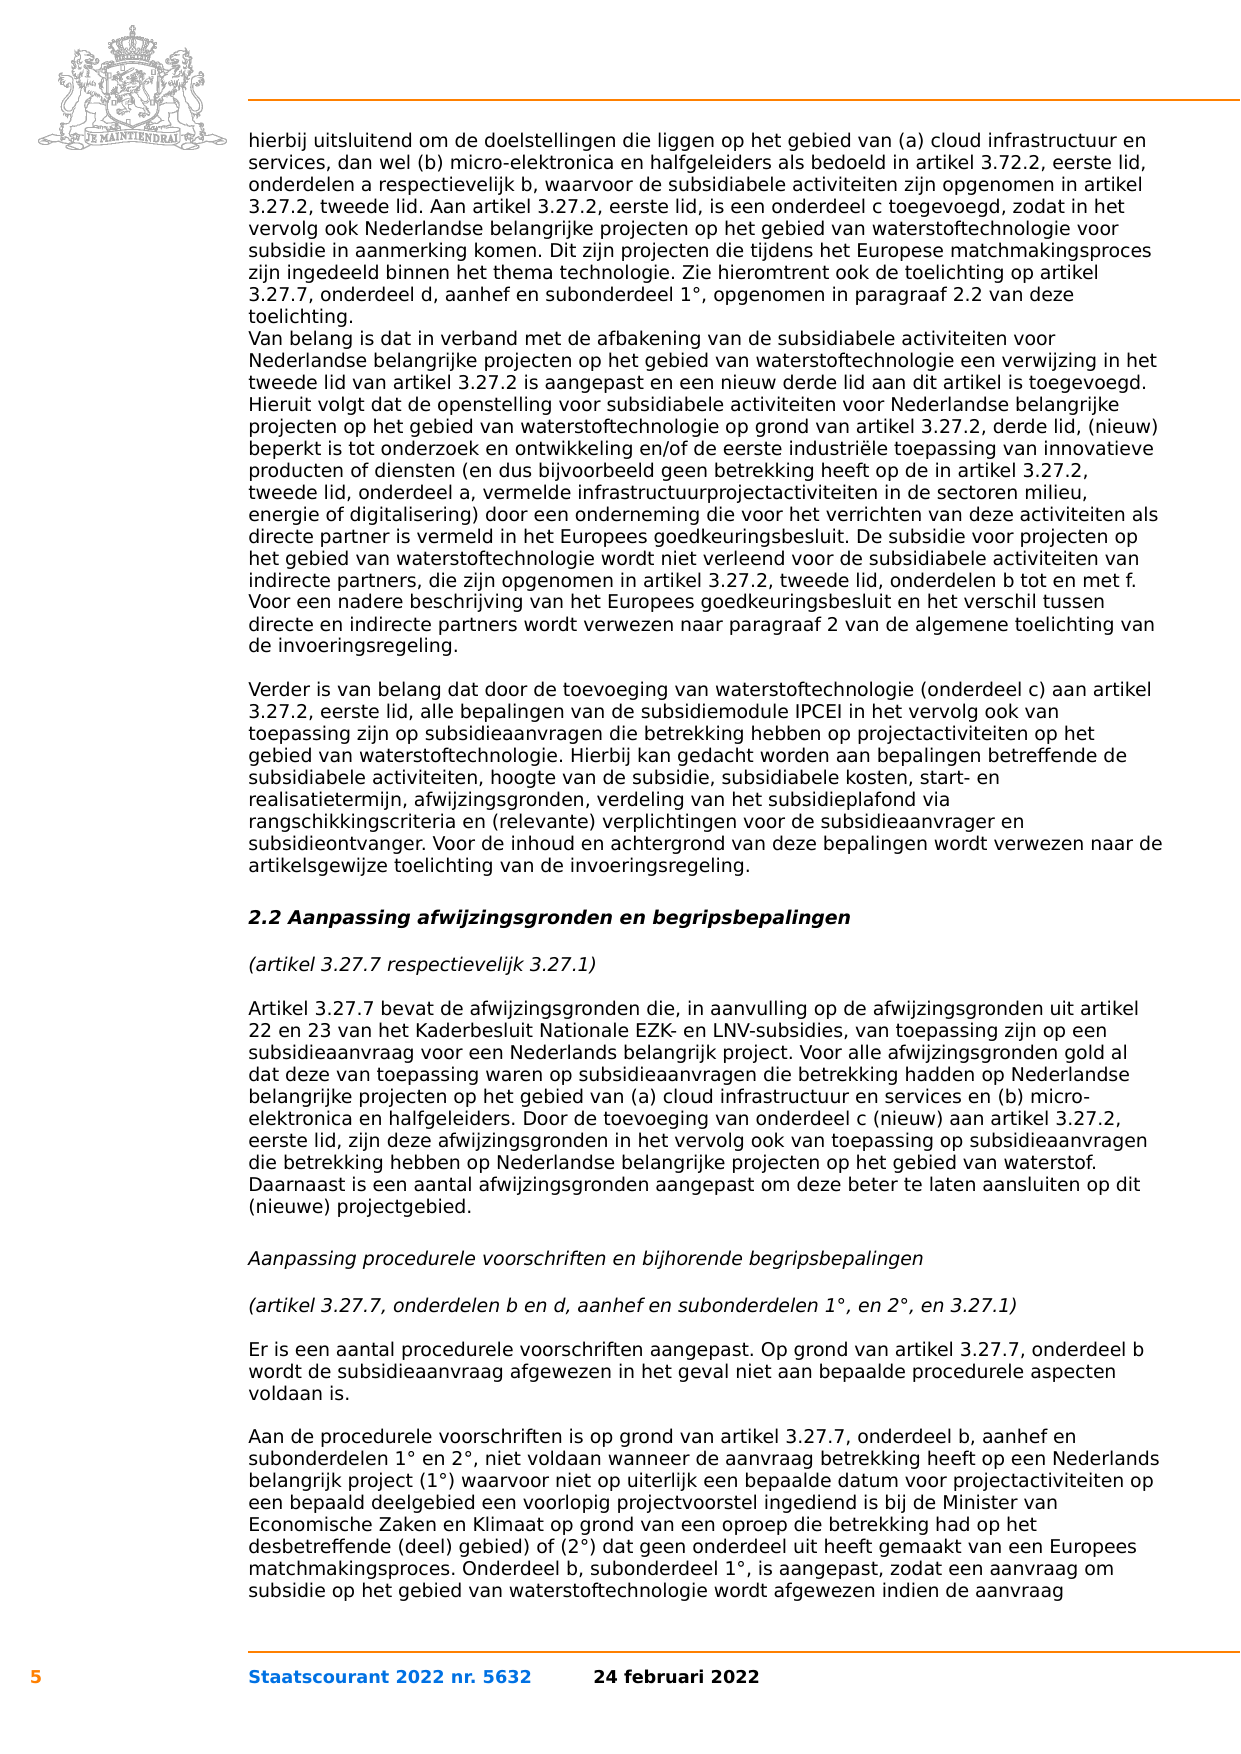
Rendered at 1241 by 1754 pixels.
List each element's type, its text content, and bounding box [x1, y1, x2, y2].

text Verder is van belang dat door de toevoeging van waterstoftechnologie (onderdeel c) aan artikel 3.27.2, eerste lid, alle bepalingen van de subsidiemodule IPCEI in het vervolg ook van toepassing zijn op subsidieaanvragen die betrekking hebben op projectactiviteiten op het gebied van waterstoftechnologie. Hierbij kan gedacht worden aan bepalingen betreffende de subsidiabele activiteiten, hoogte van de subsidie, subsidiabele kosten, start- en realisatietermijn, afwijzingsgronden, verdeling van het subsidieplafond via rangschikkingscriteria en (relevante) verplichtingen voor de subsidieaanvrager en subsidieontvanger. Voor de inhoud en achtergrond van deze bepalingen wordt verwezen naar de artikelsgewijze toelichting van de invoeringsregeling. [248, 679, 1163, 877]
subtitle (artikel 3.27.7, onderdelen b en d, aanhef en subonderdelen 1°, en 2°, en 3.27.1) [248, 1295, 1163, 1317]
text hierbij uitsluitend om de doelstellingen die liggen op het gebied van (a) cloud infrastructuur en services, dan wel (b) micro-elektronica en halfgeleiders als bedoeld in artikel 3.72.2, eerste lid, onderdelen a respectievelijk b, waarvoor de subsidiabele activiteiten zijn opgenomen in artikel 3.27.2, tweede lid. Aan artikel 3.27.2, eerste lid, is een onderdeel c toegevoegd, zodat in het vervolg ook Nederlandse belangrijke projecten op het gebied van waterstoftechnologie voor subsidie in aanmerking komen. Dit zijn projecten die tijdens het Europese matchmakingsproces zijn ingedeeld binnen het thema technologie. Zie hieromtrent ook de toelichting op artikel 3.27.7, onderdeel d, aanhef en subonderdeel 1°, opgenomen in paragraaf 2.2 van deze toelichting. [248, 130, 1163, 328]
text Aan de procedurele voorschriften is op grond van artikel 3.27.7, onderdeel b, aanhef en subonderdelen 1° en 2°, niet voldaan wanneer de aanvraag betrekking heeft op een Nederlands belangrijk project (1°) waarvoor niet op uiterlijk een bepaalde datum voor projectactiviteiten op een bepaald deelgebied een voorlopig projectvoorstel ingediend is bij de Minister van Economische Zaken en Klimaat op grond van een oproep die betrekking had op het desbetreffende (deel) gebied) of (2°) dat geen onderdeel uit heeft gemaakt van een Europees matchmakingsproces. Onderdeel b, subonderdeel 1°, is aangepast, zodat een aanvraag om subsidie op het gebied van waterstoftechnologie wordt afgewezen indien de aanvraag [248, 1426, 1163, 1602]
subtitle 2.2 Aanpassing afwijzingsgronden en begripsbepalingen [248, 907, 1163, 929]
subtitle Aanpassing procedurele voorschriften en bijhorende begripsbepalingen [248, 1248, 1163, 1270]
text Artikel 3.27.7 bevat de afwijzingsgronden die, in aanvulling op de afwijzingsgronden uit artikel 22 en 23 van het Kaderbesluit Nationale EZK- en LNV-subsidies, van toepassing zijn op een subsidieaanvraag voor een Nederlands belangrijk project. Voor alle afwijzingsgronden gold al dat deze van toepassing waren op subsidieaanvragen die betrekking hadden op Nederlandse belangrijke projecten op het gebied van (a) cloud infrastructuur en services en (b) micro-elektronica en halfgeleiders. Door de toevoeging van onderdeel c (nieuw) aan artikel 3.27.2, eerste lid, zijn deze afwijzingsgronden in het vervolg ook van toepassing op subsidieaanvragen die betrekking hebben op Nederlandse belangrijke projecten op het gebied van waterstof. Daarnaast is een aantal afwijzingsgronden aangepast om deze beter te laten aansluiten op dit (nieuwe) projectgebied. [248, 998, 1163, 1218]
picture [38, 25, 227, 150]
subtitle (artikel 3.27.7 respectievelijk 3.27.1) [248, 954, 1163, 976]
text Van belang is dat in verband met de afbakening van de subsidiabele activiteiten voor Nederlandse belangrijke projecten op het gebied van waterstoftechnologie een verwijzing in het tweede lid van artikel 3.27.2 is aangepast en een nieuw derde lid aan dit artikel is toegevoegd. Hieruit volgt dat de openstelling voor subsidiabele activiteiten voor Nederlandse belangrijke projecten op het gebied van waterstoftechnologie op grond van artikel 3.27.2, derde lid, (nieuw) beperkt is tot onderzoek en ontwikkeling en/of de eerste industriële toepassing van innovatieve producten of diensten (en dus bijvoorbeeld geen betrekking heeft op de in artikel 3.27.2, tweede lid, onderdeel a, vermelde infrastructuurprojectactiviteiten in de sectoren milieu, energie of digitalisering) door een onderneming die voor het verrichten van deze activiteiten als directe partner is vermeld in het Europees goedkeuringsbesluit. De subsidie voor projecten op het gebied van waterstoftechnologie wordt niet verleend voor de subsidiabele activiteiten van indirecte partners, die zijn opgenomen in artikel 3.27.2, tweede lid, onderdelen b tot en met f. Voor een nadere beschrijving van het Europees goedkeuringsbesluit en het verschil tussen directe en indirecte partners wordt verwezen naar paragraaf 2 van de algemene toelichting van de invoeringsregeling. [248, 328, 1163, 657]
text Er is een aantal procedurele voorschriften aangepast. Op grond van artikel 3.27.7, onderdeel b wordt de subsidieaanvraag afgewezen in het geval niet aan bepaalde procedurele aspecten voldaan is. [248, 1338, 1163, 1404]
